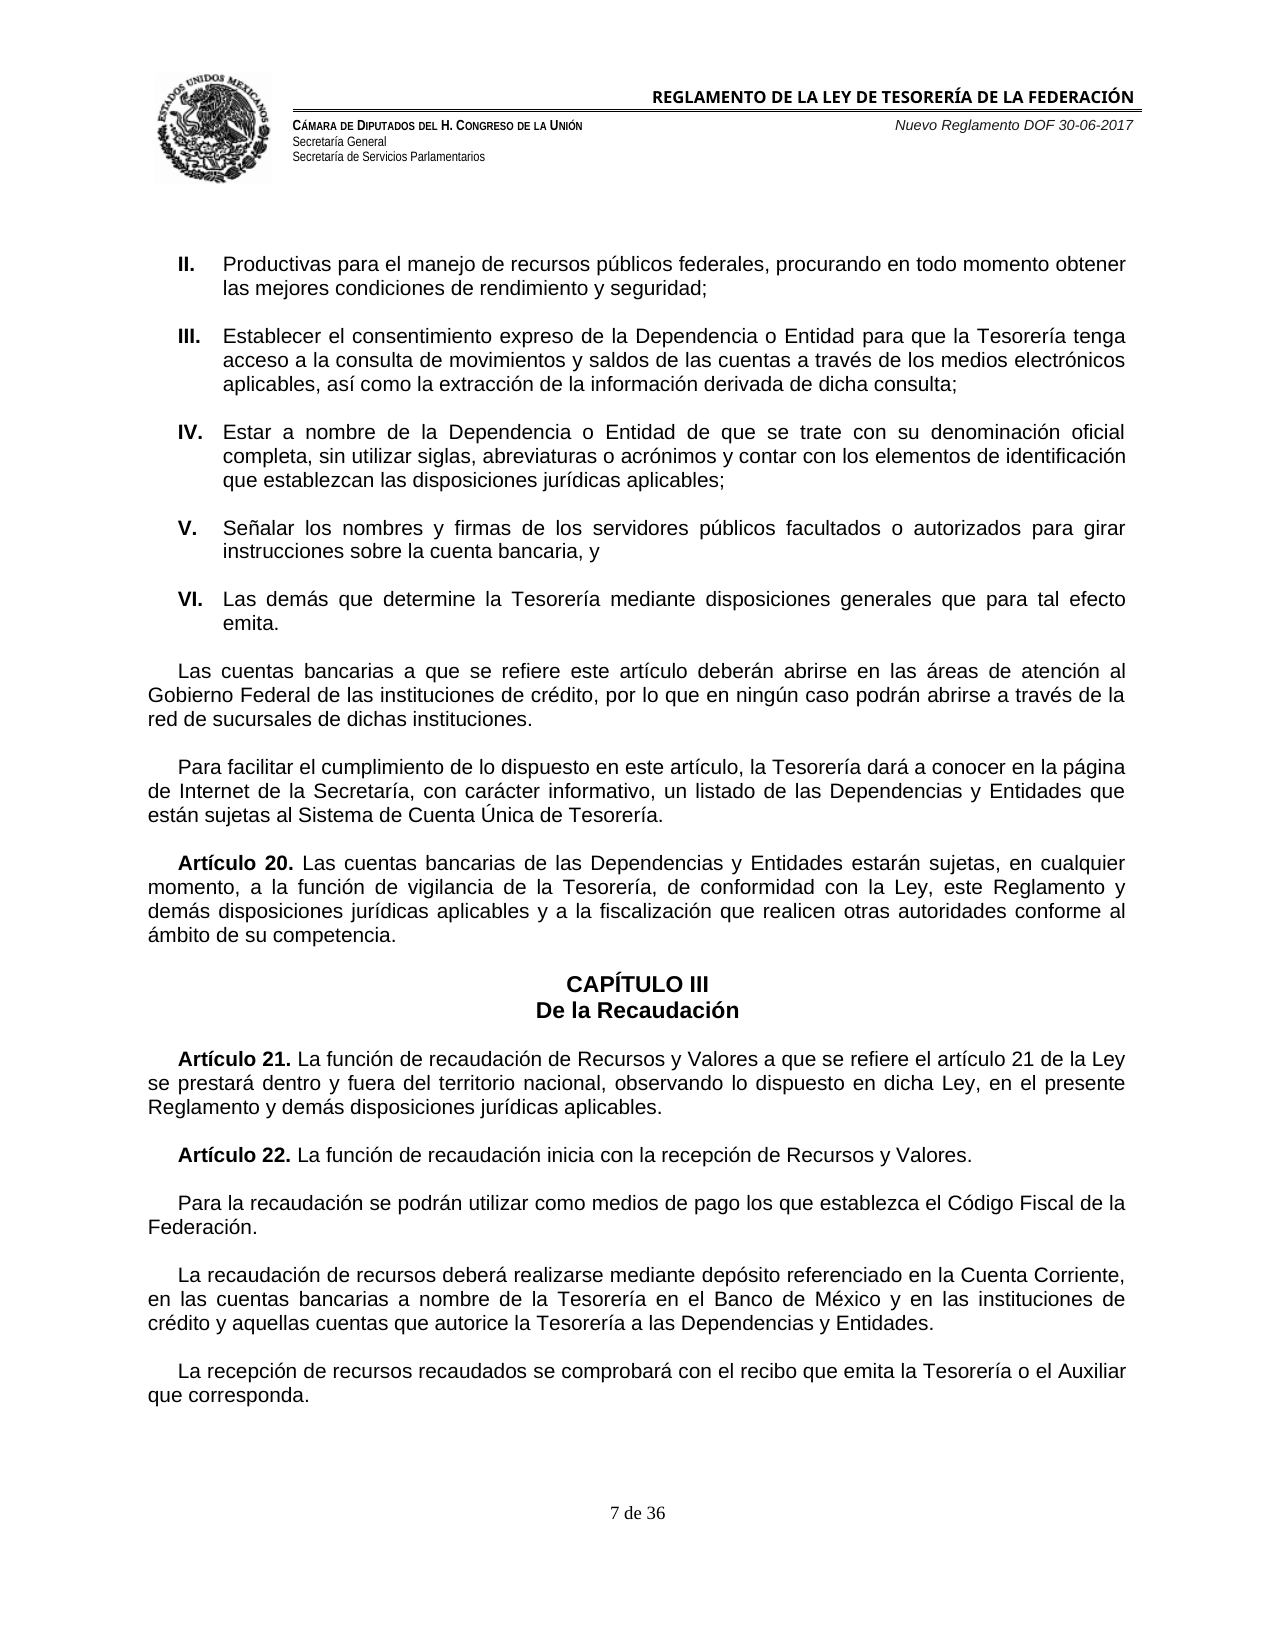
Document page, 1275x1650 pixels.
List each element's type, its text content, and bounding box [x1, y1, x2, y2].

text Para facilitar el cumplimiento de lo dispuesto en este artículo, la Tesorería dará a conocer en la página de Internet de la Secretaría, con carácter informativo, un listado de las Dependencias y Entidades que están sujetas al Sistema de Cuenta Única de Tesorería. [148, 755, 1127, 827]
text II. Productivas para el manejo de recursos públicos federales, procurando en todo momento obtener las mejores condiciones de rendimiento y seguridad; [178, 252, 1127, 300]
text V. Señalar los nombres y firmas de los servidores públicos facultados o autorizados para girar instrucciones sobre la cuenta bancaria, y [178, 515, 1127, 563]
text Las cuentas bancarias a que se refiere este artículo deberán abrirse en las áreas de atención al Gobierno Federal de las instituciones de crédito, por lo que en ningún caso podrán abrirse a través de la red de sucursales de dichas instituciones. [148, 659, 1127, 731]
text Artículo 21. La función de recaudación de Recursos y Valores a que se refiere el artículo 21 de la Ley se prestará dentro y fuera del territorio nacional, observando lo dispuesto en dicha Ley, en el presente Reglamento y demás disposiciones jurídicas aplicables. [148, 1047, 1127, 1119]
text IV. Estar a nombre de la Dependencia o Entidad de que se trate con su denominación oficial completa, sin utilizar siglas, abreviaturas o acrónimos y contar con los elementos de identificación que establezcan las disposiciones jurídicas aplicables; [178, 419, 1127, 491]
text La recaudación de recursos deberá realizarse mediante depósito referenciado en la Cuenta Corriente, en las cuentas bancarias a nombre de la Tesorería en el Banco de México y en las instituciones de crédito y aquellas cuentas que autorice la Tesorería a las Dependencias y Entidades. [148, 1263, 1127, 1335]
text Para la recaudación se podrán utilizar como medios de pago los que establezca el Código Fiscal de la Federación. [148, 1191, 1127, 1239]
text III. Establecer el consentimiento expreso de la Dependencia o Entidad para que la Tesorería tenga acceso a la consulta de movimientos y saldos de las cuentas a través de los medios electrónicos aplicables, así como la extracción de la información derivada de dicha consulta; [178, 324, 1127, 396]
text Artículo 22. La función de recaudación inicia con la recepción de Recursos y Valores. [148, 1143, 1127, 1167]
text VI. Las demás que determine la Tesorería mediante disposiciones generales que para tal efecto emita. [178, 587, 1127, 635]
text De la Recaudación [148, 997, 1127, 1023]
text CAPÍTULO III [148, 971, 1127, 997]
text La recepción de recursos recaudados se comprobará con el recibo que emita la Tesorería o el Auxiliar que corresponda. [148, 1359, 1127, 1407]
text Artículo 20. Las cuentas bancarias de las Dependencias y Entidades estarán sujetas, en cualquier momento, a la función de vigilancia de la Tesorería, de conformidad con la Ley, este Reglamento y demás disposiciones jurídicas aplicables y a la fiscalización que realicen otras autoridades conforme al ámbito de su competencia. [148, 851, 1127, 947]
